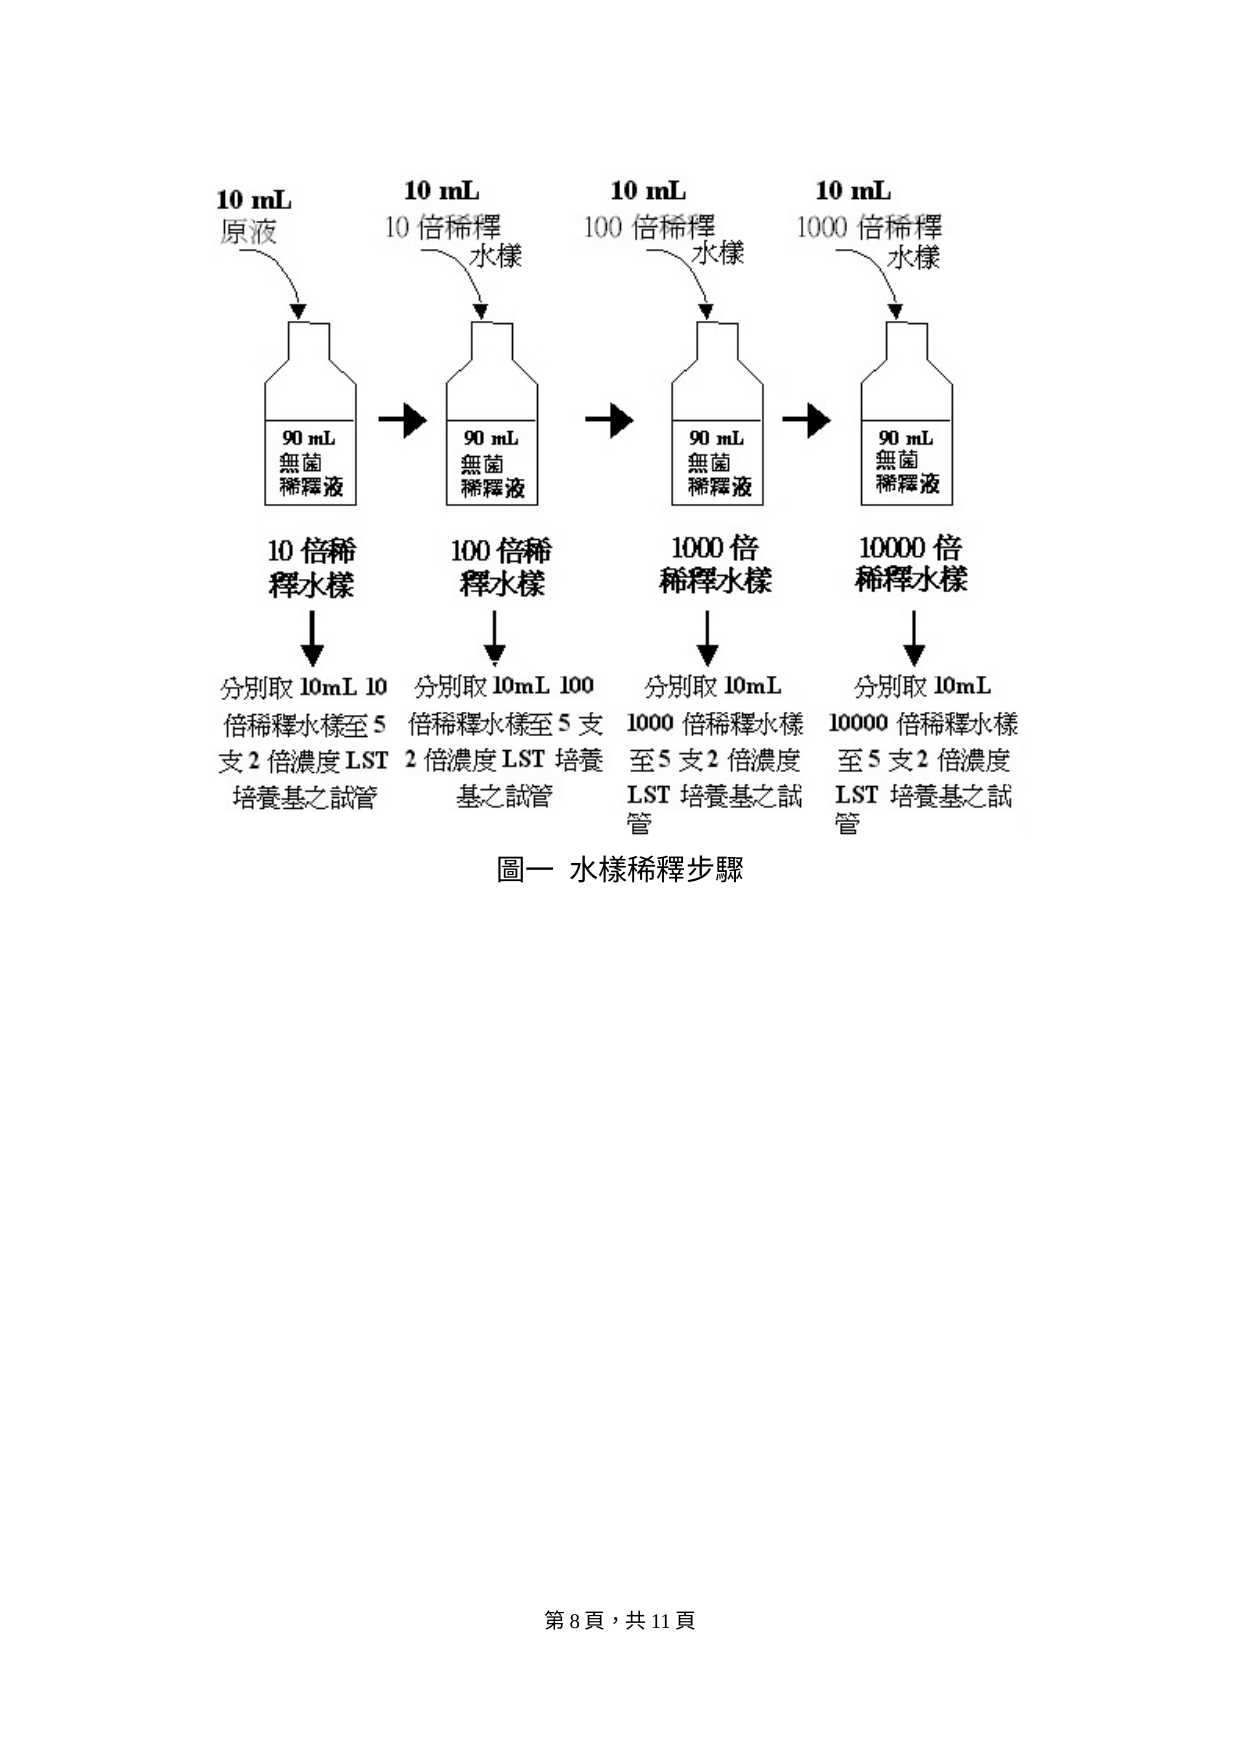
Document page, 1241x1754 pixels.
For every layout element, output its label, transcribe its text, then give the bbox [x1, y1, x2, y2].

picture [213, 173, 1027, 847]
text 圖一 水樣稀釋步驟 [187, 847, 1053, 889]
